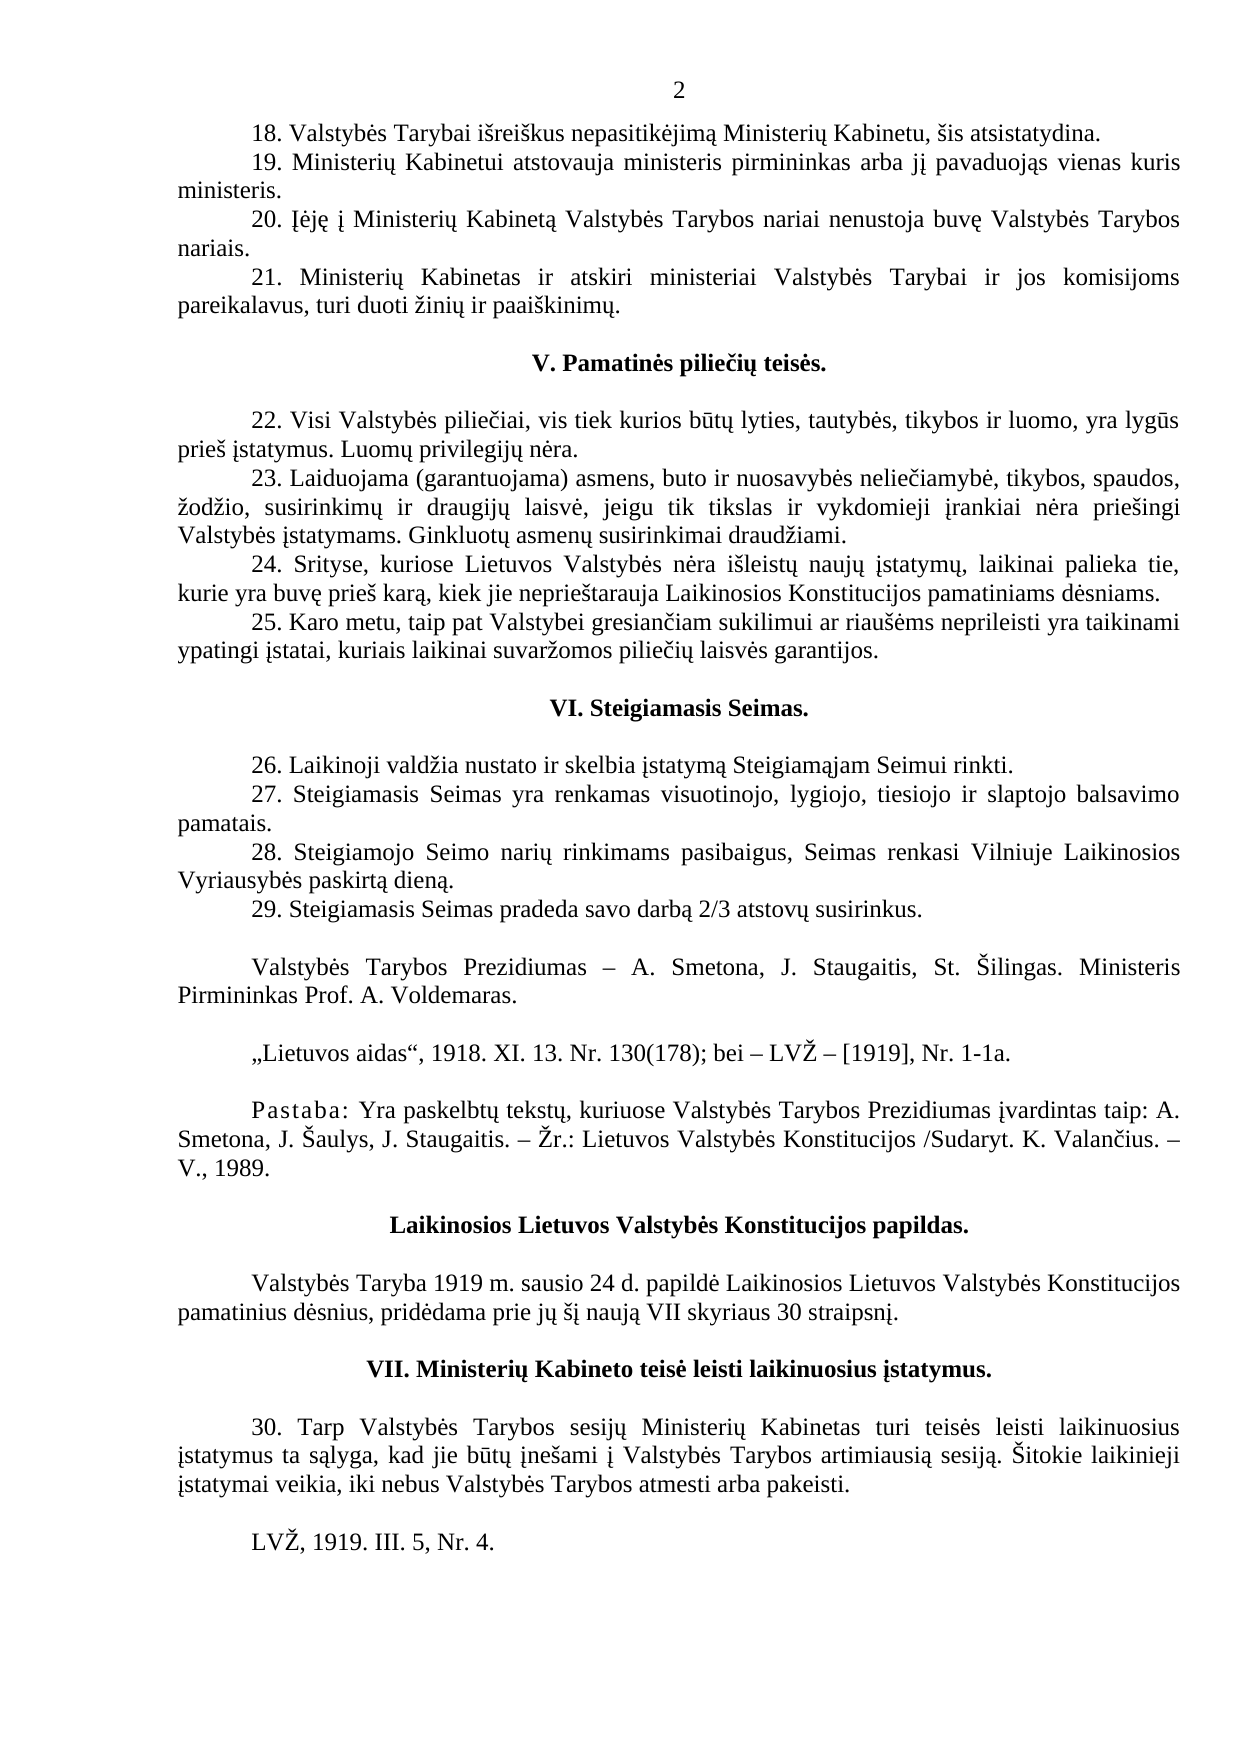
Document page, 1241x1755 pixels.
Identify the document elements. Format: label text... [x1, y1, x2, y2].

text 30. Tarp Valstybės Tarybos sesijų Ministerių Kabinetas turi teisės leisti laikinuosius įstatymus ta sąlyga, kad jie būtų įnešami į Valstybės Tarybos artimiausią sesiją. Šitokie laikinieji įstatymai veikia, iki nebus Valstybės Tarybos atmesti arba pakeisti. [177, 1412, 1181, 1498]
text Laikinosios Lietuvos Valstybės Konstitucijos papildas. [177, 1211, 1181, 1239]
text 19. Ministerių Kabinetui atstovauja ministeris pirmininkas arba jį pavaduojąs vienas kuris ministeris. [177, 147, 1181, 204]
text 20. Įėję į Ministerių Kabinetą Valstybės Tarybos nariai nenustoja buvę Valstybės Tarybos nariais. [177, 204, 1181, 262]
text Valstybės Tarybos Prezidiumas – A. Smetona, J. Staugaitis, St. Šilingas. Ministeris Pirmininkas Prof. A. Voldemaras. [177, 952, 1181, 1009]
text 29. Steigiamasis Seimas pradeda savo darbą 2/3 atstovų susirinkus. [177, 894, 1181, 923]
text 18. Valstybės Tarybai išreiškus nepasitikėjimą Ministerių Kabinetu, šis atsistatydina. [177, 118, 1181, 147]
text VII. Ministerių Kabineto teisė leisti laikinuosius įstatymus. [177, 1354, 1181, 1383]
text V. Pamatinės piliečių teisės. [177, 348, 1181, 377]
text 28. Steigiamojo Seimo narių rinkimams pasibaigus, Seimas renkasi Vilniuje Laikinosios Vyriausybės paskirtą dieną. [177, 837, 1181, 894]
text 27. Steigiamasis Seimas yra renkamas visuotinojo, lygiojo, tiesiojo ir slaptojo balsavimo pamatais. [177, 779, 1181, 837]
text 22. Visi Valstybės piliečiai, vis tiek kurios būtų lyties, tautybės, tikybos ir luomo, yra lygūs prieš įstatymus. Luomų privilegijų nėra. [177, 406, 1181, 463]
text Valstybės Taryba 1919 m. sausio 24 d. papildė Laikinosios Lietuvos Valstybės Konstitucijos pamatinius dėsnius, pridėdama prie jų šį naują VII skyriaus 30 straipsnį. [177, 1268, 1181, 1326]
text 26. Laikinoji valdžia nustato ir skelbia įstatymą Steigiamąjam Seimui rinkti. [177, 751, 1181, 779]
text 25. Karo metu, taip pat Valstybei gresiančiam sukilimui ar riaušėms neprileisti yra taikinami ypatingi įstatai, kuriais laikinai suvaržomos piliečių laisvės garantijos. [177, 607, 1181, 664]
text Pastaba: Yra paskelbtų tekstų, kuriuose Valstybės Tarybos Prezidiumas įvardintas taip: A. Smetona, J. Šaulys, J. Staugaitis. – Žr.: Lietuvos Valstybės Konstitucijos /Sudaryt. K. Valančius. – V., 1989. [177, 1096, 1181, 1182]
text VI. Steigiamasis Seimas. [177, 693, 1181, 722]
text 21. Ministerių Kabinetas ir atskiri ministeriai Valstybės Tarybai ir jos komisijoms pareikalavus, turi duoti žinių ir paaiškinimų. [177, 262, 1181, 319]
text 23. Laiduojama (garantuojama) asmens, buto ir nuosavybės neliečiamybė, tikybos, spaudos, žodžio, susirinkimų ir draugijų laisvė, jeigu tik tikslas ir vykdomieji įrankiai nėra priešingi Valstybės įstatymams. Ginkluotų asmenų susirinkimai draudžiami. [177, 463, 1181, 549]
text LVŽ, 1919. III. 5, Nr. 4. [177, 1527, 1181, 1556]
text 24. Srityse, kuriose Lietuvos Valstybės nėra išleistų naujų įstatymų, laikinai palieka tie, kurie yra buvę prieš karą, kiek jie neprieštarauja Laikinosios Konstitucijos pamatiniams dėsniams. [177, 549, 1181, 607]
text „Lietuvos aidas“, 1918. XI. 13. Nr. 130(178); bei – LVŽ – [1919], Nr. 1-1a. [177, 1038, 1181, 1067]
